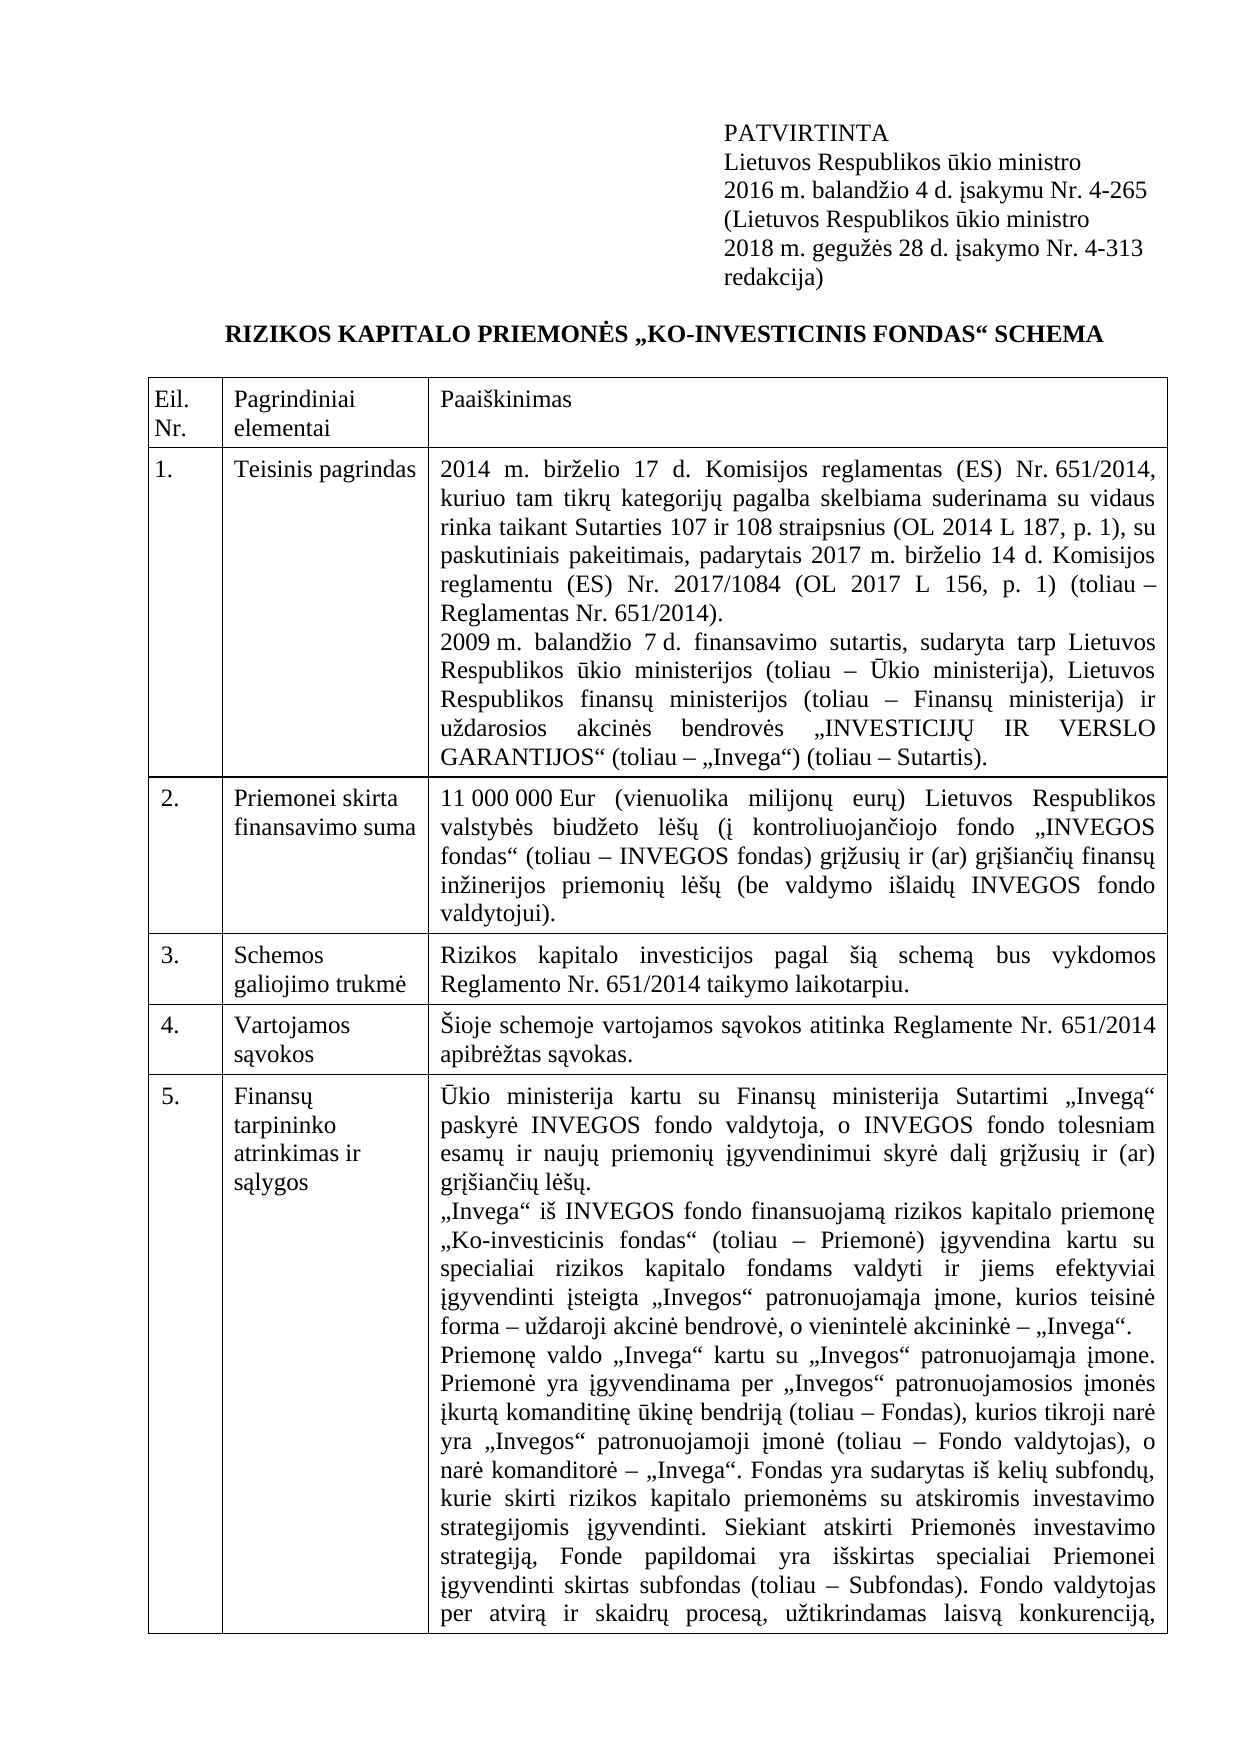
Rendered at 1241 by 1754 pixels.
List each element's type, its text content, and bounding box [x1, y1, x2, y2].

table_cell Vartojamos sąvokos [223, 1005, 428, 1074]
table_cell 1. [149, 448, 222, 776]
table_cell 2. [149, 778, 222, 933]
table_header Paaiškinimas [429, 378, 1167, 447]
text 2018 m. gegužės 28 d. įsakymo Nr. 4-313 redakcija) [724, 233, 1181, 291]
table_cell 11 000 000 Eur (vienuolika milijonų eurų) Lietuvos Respublikos valstybės biudžeto lėšų (į kontroliuojančiojo fondo „INVEGOS fondas“ (toliau – INVEGOS fondas) grįžusių ir (ar) grįšiančių finansų inžinerijos priemonių lėšų (be valdymo išlaidų INVEGOS fondo valdytojui). [429, 778, 1167, 933]
table_cell Ūkio ministerija kartu su Finansų ministerija Sutartimi „Invegą“ paskyrė INVEGOS fondo valdytoja, o INVEGOS fondo tolesniam esamų ir naujų priemonių įgyvendinimui skyrė dalį grįžusių ir (ar) grįšiančių lėšų. „Invega“ iš INVEGOS fondo finansuojamą rizikos kapitalo priemonę „Ko-investicinis fondas“ (toliau – Priemonė) įgyvendina kartu su specialiai rizikos kapitalo fondams valdyti ir jiems efektyviai įgyvendinti įsteigta „Invegos“ patronuojamąja įmone, kurios teisinė forma – uždaroji akcinė bendrovė, o vienintelė akcininkė – „Invega“. Priemonę valdo „Invega“ kartu su „Invegos“ patronuojamąja įmone. Priemonė yra įgyvendinama per „Invegos“ patronuojamosios įmonės įkurtą komanditinę ūkinę bendriją (toliau – Fondas), kurios tikroji narė yra „Invegos“ patronuojamoji įmonė (toliau – Fondo valdytojas), o narė komanditorė – „Invega“. Fondas yra sudarytas iš kelių subfondų, kurie skirti rizikos kapitalo priemonėms su atskiromis investavimo strategijomis įgyvendinti. Siekiant atskirti Priemonės investavimo strategiją, Fonde papildomai yra išskirtas specialiai Priemonei įgyvendinti skirtas subfondas (toliau – Subfondas). Fondo valdytojas per atvirą ir skaidrų procesą, užtikrindamas laisvą konkurenciją, [429, 1075, 1167, 1633]
table_cell 5. [149, 1075, 222, 1633]
table_cell Schemos galiojimo trukmė [223, 934, 428, 1003]
table_cell 3. [149, 934, 222, 1003]
table_cell 2014 m. birželio 17 d. Komisijos reglamentas (ES) Nr. 651/2014, kuriuo tam tikrų kategorijų pagalba skelbiama suderinama su vidaus rinka taikant Sutarties 107 ir 108 straipsnius (OL 2014 L 187, p. 1), su paskutiniais pakeitimais, padarytais 2017 m. birželio 14 d. Komisijos reglamentu (ES) Nr. 2017/1084 (OL 2017 L 156, p. 1) (toliau – Reglamentas Nr. 651/2014). 2009 m. balandžio 7 d. finansavimo sutartis, sudaryta tarp Lietuvos Respublikos ūkio ministerijos (toliau – Ūkio ministerija), Lietuvos Respublikos finansų ministerijos (toliau – Finansų ministerija) ir uždarosios akcinės bendrovės „Investicijų ir verslo garantijos“ (toliau – „Invega“) (toliau – Sutartis). [429, 448, 1167, 776]
text (Lietuvos Respublikos ūkio ministro [724, 204, 1181, 233]
text 2016 m. balandžio 4 d. įsakymu Nr. 4-265 [724, 176, 1181, 204]
text Lietuvos Respublikos ūkio ministro [724, 147, 1181, 176]
table_cell 4. [149, 1005, 222, 1074]
table_header Pagrindiniai elementai [223, 378, 428, 447]
text PATVIRTINTA [724, 118, 1181, 147]
table_cell Rizikos kapitalo investicijos pagal šią schemą bus vykdomos Reglamento Nr. 651/2014 taikymo laikotarpiu. [429, 934, 1167, 1003]
table_cell Šioje schemoje vartojamos sąvokos atitinka Reglamente Nr. 651/2014 apibrėžtas sąvokas. [429, 1005, 1167, 1074]
table_cell Teisinis pagrindas [223, 448, 428, 776]
table_cell Priemonei skirta finansavimo suma [223, 778, 428, 933]
table_cell Finansų tarpininko atrinkimas ir sąlygos [223, 1075, 428, 1633]
text RIZIKOS KAPITALO PRIEMONĖS „KO-INVESTICINIS FONDAS“ SCHEMA [148, 319, 1181, 348]
table_header Eil. Nr. [149, 378, 222, 447]
